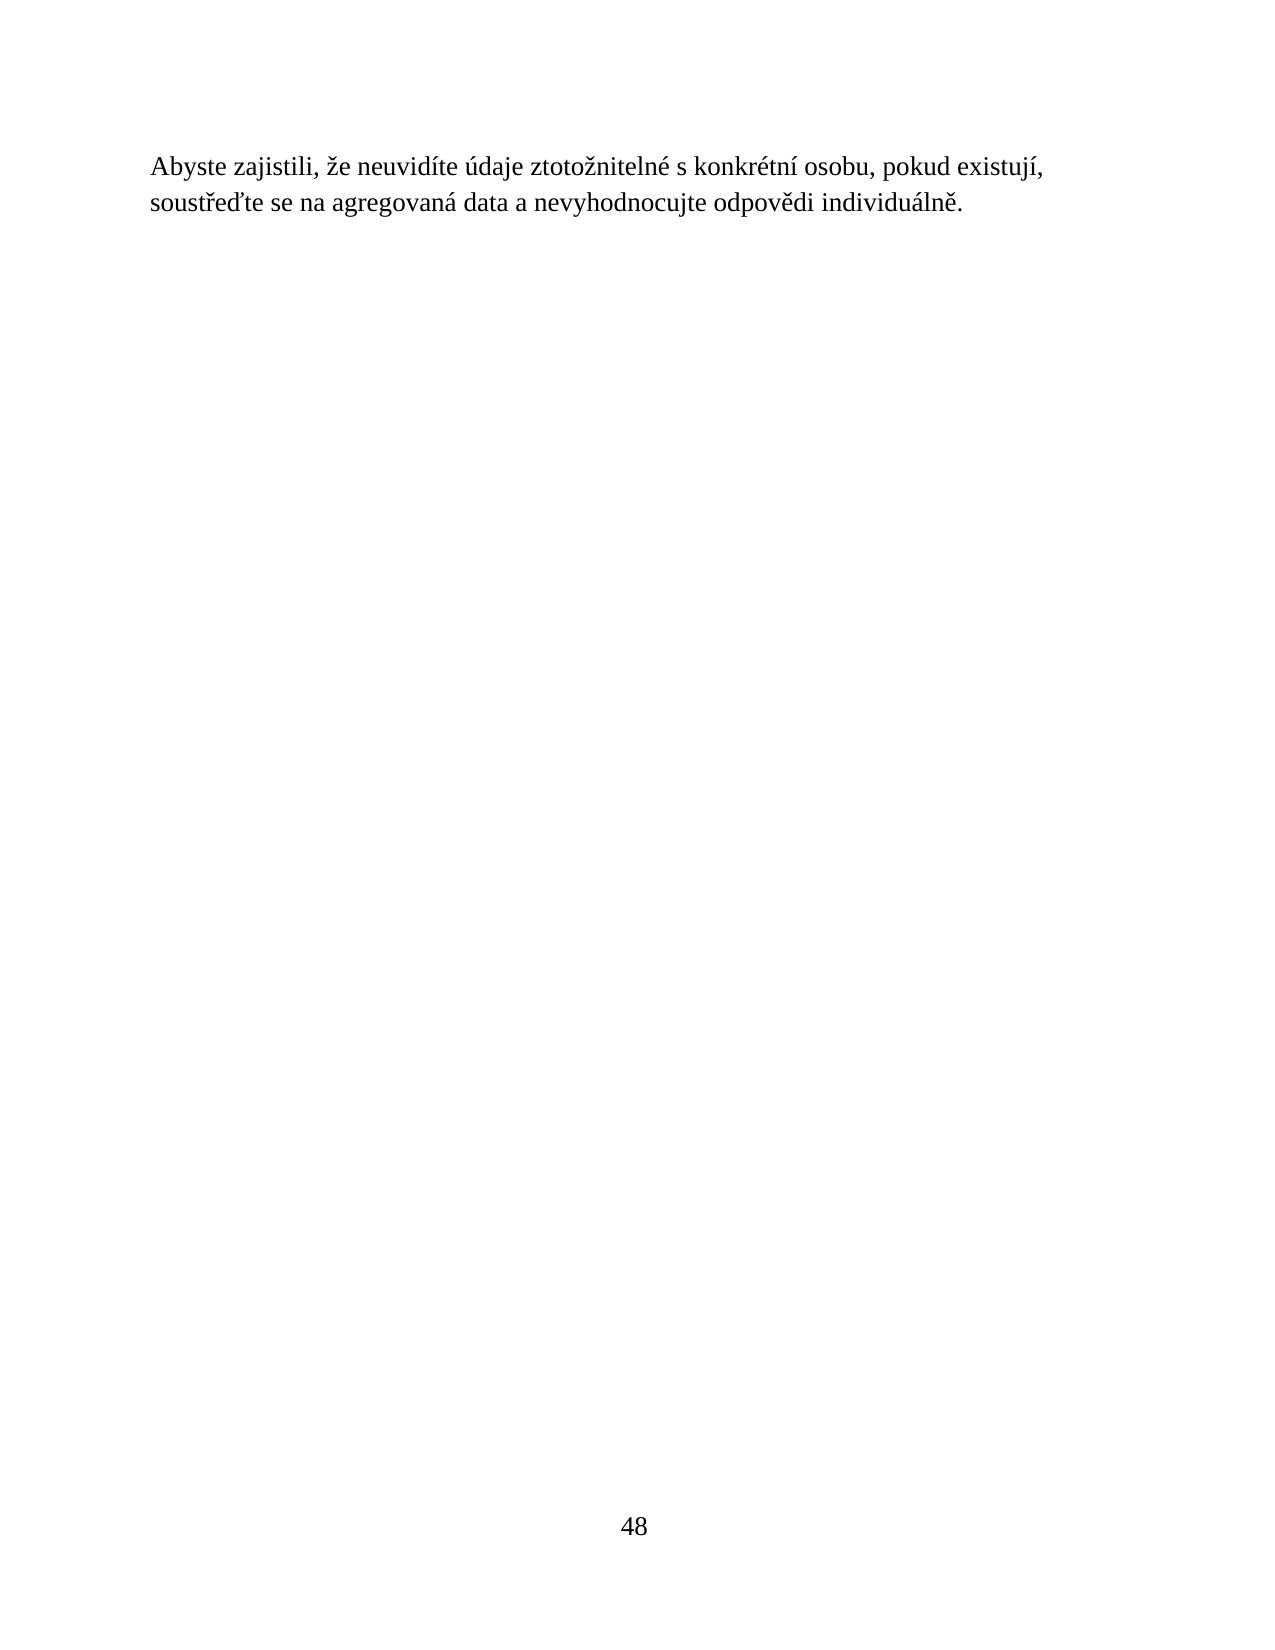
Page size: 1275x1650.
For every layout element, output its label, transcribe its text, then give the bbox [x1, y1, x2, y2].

text Abyste zajistili, že neuvidíte údaje ztotožnitelné s konkrétní osobu, pokud existují, soustřeďte se na agregovaná data a nevyhodnocujte odpovědi individuálně. [150, 150, 1125, 217]
